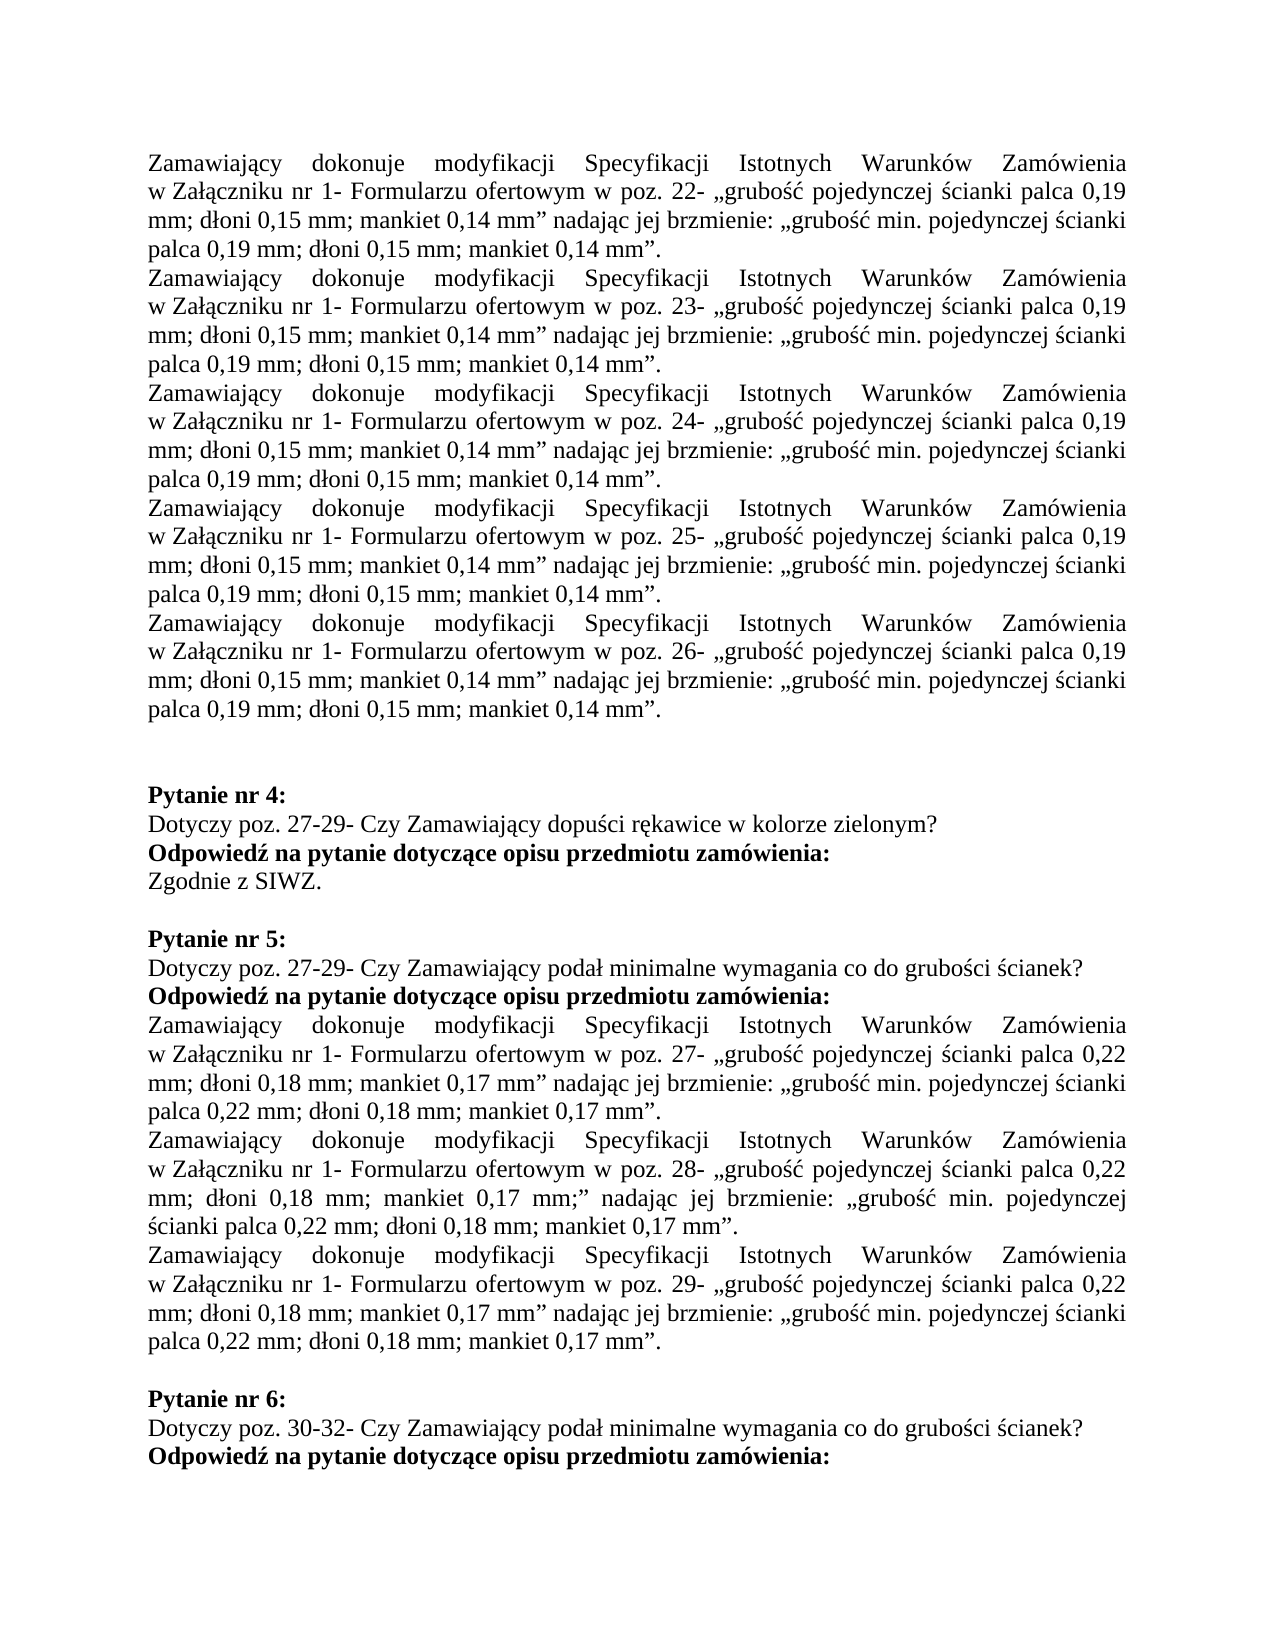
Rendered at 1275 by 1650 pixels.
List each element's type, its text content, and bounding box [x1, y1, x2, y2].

text Zamawiający dokonuje modyfikacji Specyfikacji Istotnych Warunków Zamówienia w Załączniku nr 1- Formularzu ofertowym w poz. 26- „grubość pojedynczej ścianki palca 0,19 mm; dłoni 0,15 mm; mankiet 0,14 mm” nadając jej brzmienie: „grubość min. pojedynczej ścianki palca 0,19 mm; dłoni 0,15 mm; mankiet 0,14 mm”. [148, 608, 1127, 723]
text Pytanie nr 6: [148, 1384, 1127, 1413]
text Dotyczy poz. 27-29- Czy Zamawiający dopuści rękawice w kolorze zielonym? [148, 809, 1127, 838]
text Odpowiedź na pytanie dotyczące opisu przedmiotu zamówienia: [148, 981, 1127, 1010]
text Zamawiający dokonuje modyfikacji Specyfikacji Istotnych Warunków Zamówienia w Załączniku nr 1- Formularzu ofertowym w poz. 28- „grubość pojedynczej ścianki palca 0,22 mm; dłoni 0,18 mm; mankiet 0,17 mm;” nadając jej brzmienie: „grubość min. pojedynczej ścianki palca 0,22 mm; dłoni 0,18 mm; mankiet 0,17 mm”. [148, 1125, 1127, 1240]
text Dotyczy poz. 30-32- Czy Zamawiający podał minimalne wymagania co do grubości ścianek? [148, 1413, 1127, 1441]
text Zamawiający dokonuje modyfikacji Specyfikacji Istotnych Warunków Zamówienia w Załączniku nr 1- Formularzu ofertowym w poz. 25- „grubość pojedynczej ścianki palca 0,19 mm; dłoni 0,15 mm; mankiet 0,14 mm” nadając jej brzmienie: „grubość min. pojedynczej ścianki palca 0,19 mm; dłoni 0,15 mm; mankiet 0,14 mm”. [148, 493, 1127, 608]
text Zamawiający dokonuje modyfikacji Specyfikacji Istotnych Warunków Zamówienia w Załączniku nr 1- Formularzu ofertowym w poz. 29- „grubość pojedynczej ścianki palca 0,22 mm; dłoni 0,18 mm; mankiet 0,17 mm” nadając jej brzmienie: „grubość min. pojedynczej ścianki palca 0,22 mm; dłoni 0,18 mm; mankiet 0,17 mm”. [148, 1240, 1127, 1355]
text Zamawiający dokonuje modyfikacji Specyfikacji Istotnych Warunków Zamówienia w Załączniku nr 1- Formularzu ofertowym w poz. 22- „grubość pojedynczej ścianki palca 0,19 mm; dłoni 0,15 mm; mankiet 0,14 mm” nadając jej brzmienie: „grubość min. pojedynczej ścianki palca 0,19 mm; dłoni 0,15 mm; mankiet 0,14 mm”. [148, 148, 1127, 263]
text Pytanie nr 4: [148, 780, 1127, 809]
text Zgodnie z SIWZ. [148, 866, 1127, 895]
text Zamawiający dokonuje modyfikacji Specyfikacji Istotnych Warunków Zamówienia w Załączniku nr 1- Formularzu ofertowym w poz. 24- „grubość pojedynczej ścianki palca 0,19 mm; dłoni 0,15 mm; mankiet 0,14 mm” nadając jej brzmienie: „grubość min. pojedynczej ścianki palca 0,19 mm; dłoni 0,15 mm; mankiet 0,14 mm”. [148, 378, 1127, 493]
text Pytanie nr 5: [148, 924, 1127, 953]
text Zamawiający dokonuje modyfikacji Specyfikacji Istotnych Warunków Zamówienia w Załączniku nr 1- Formularzu ofertowym w poz. 27- „grubość pojedynczej ścianki palca 0,22 mm; dłoni 0,18 mm; mankiet 0,17 mm” nadając jej brzmienie: „grubość min. pojedynczej ścianki palca 0,22 mm; dłoni 0,18 mm; mankiet 0,17 mm”. [148, 1010, 1127, 1125]
text Zamawiający dokonuje modyfikacji Specyfikacji Istotnych Warunków Zamówienia w Załączniku nr 1- Formularzu ofertowym w poz. 23- „grubość pojedynczej ścianki palca 0,19 mm; dłoni 0,15 mm; mankiet 0,14 mm” nadając jej brzmienie: „grubość min. pojedynczej ścianki palca 0,19 mm; dłoni 0,15 mm; mankiet 0,14 mm”. [148, 263, 1127, 378]
text Dotyczy poz. 27-29- Czy Zamawiający podał minimalne wymagania co do grubości ścianek? [148, 953, 1127, 981]
text Odpowiedź na pytanie dotyczące opisu przedmiotu zamówienia: [148, 1441, 1127, 1470]
text Odpowiedź na pytanie dotyczące opisu przedmiotu zamówienia: [148, 838, 1127, 866]
